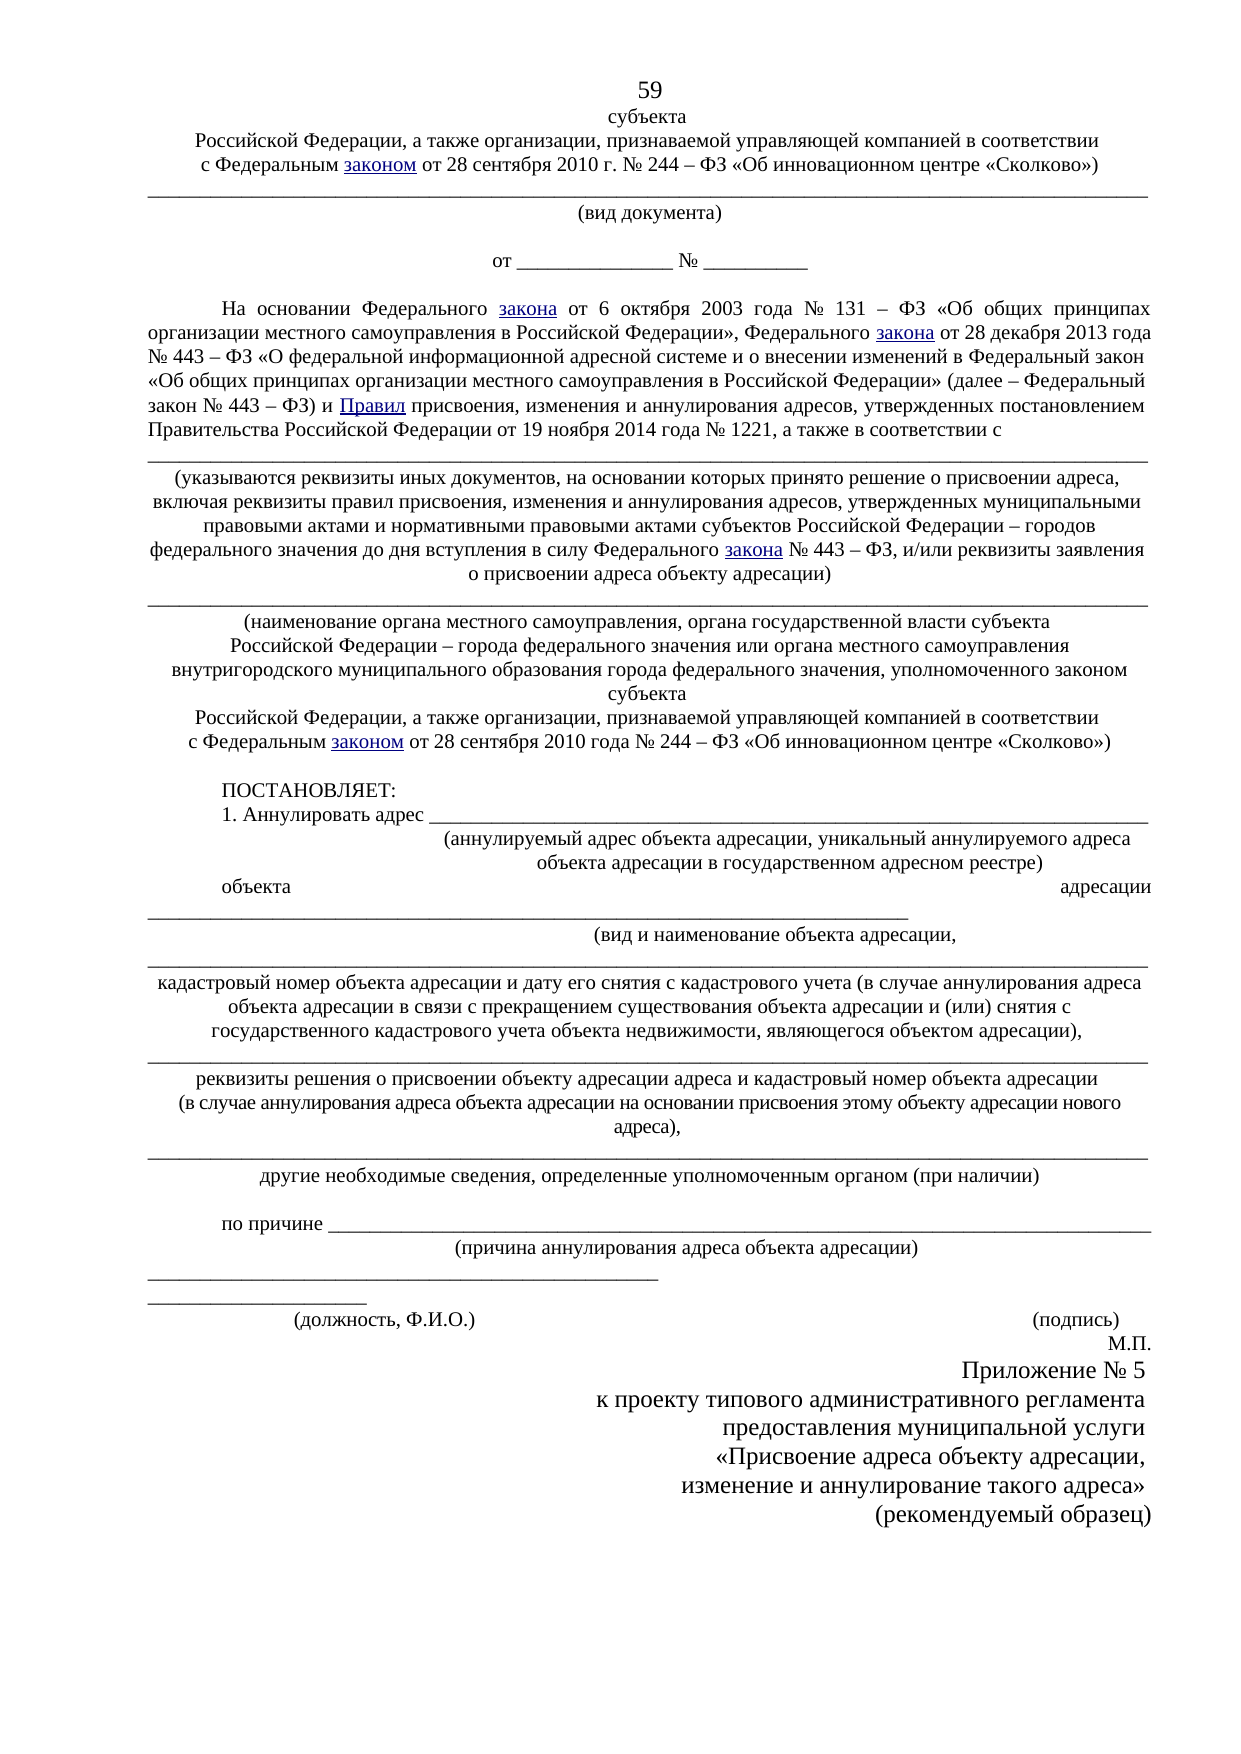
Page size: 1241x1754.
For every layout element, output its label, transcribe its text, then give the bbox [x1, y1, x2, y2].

text 1. Аннулировать адрес _____________________________________________________________________ [148, 802, 1152, 826]
text ________________________________________________________________________________________________ [148, 585, 1152, 609]
text от _______________ № __________ [148, 248, 1152, 272]
text (наименование органа местного самоуправления, органа государственной власти субъекта Российской Федерации – города федерального значения или органа местного самоуправления внутригородского муниципального образования города федерального значения, уполномоченного законом субъекта Российской Федерации, а также организации, признаваемой управляющей компанией в соответствии с Федеральным законом от 28 сентября 2010 года № 244 – ФЗ «Об инновационном центре «Сколково») [148, 609, 1152, 753]
text по причине _______________________________________________________________________________ [148, 1211, 1152, 1235]
text ПОСТАНОВЛЯЕТ: [148, 777, 1152, 802]
text (вид документа) [148, 200, 1152, 224]
text (аннулируемый адрес объекта адресации, уникальный аннулируемого адреса объекта адресации в государственном адресном реестре) [428, 826, 1152, 874]
text ________________________________________________________________________________________________ [148, 176, 1152, 200]
text _________________________________________________ _____________________ [148, 1259, 1152, 1307]
text реквизиты решения о присвоении объекту адресации адреса и кадастровый номер объекта адресации (в случае аннулирования адреса объекта адресации на основании присвоения этому объекту адресации нового адреса), [148, 1066, 1152, 1138]
text кадастровый номер объекта адресации и дату его снятия с кадастрового учета (в случае аннулирования адреса объекта адресации в связи с прекращением существования объекта адресации и (или) снятия с государственного кадастрового учета объекта недвижимости, являющегося объектом адресации), [148, 970, 1152, 1042]
text (вид и наименование объекта адресации, [148, 922, 1152, 946]
text (указываются реквизиты иных документов, на основании которых принято решение о присвоении адреса, включая реквизиты правил присвоения, изменения и аннулирования адресов, утвержденных муниципальными правовыми актами и нормативными правовыми актами субъектов Российской Федерации – городов федерального значения до дня вступления в силу Федерального закона № 443 – ФЗ, и/или реквизиты заявления о присвоении адреса объекту адресации) [148, 465, 1152, 585]
text М.П. [148, 1331, 1152, 1355]
text Приложение № 5 к проекту типового административного регламента предоставления муниципальной услуги «Присвоение адреса объекту адресации, изменение и аннулирование такого адреса» (рекомендуемый образец) [148, 1355, 1152, 1527]
text (должность, Ф.И.О.) (подпись) [148, 1307, 1152, 1331]
text ________________________________________________________________________________________________ [148, 946, 1152, 970]
text На основании Федерального закона от 6 октября 2003 года № 131 – ФЗ «Об общих принципах организации местного самоуправления в Российской Федерации», Федерального закона от 28 декабря 2013 года № 443 – ФЗ «О федеральной информационной адресной системе и о внесении изменений в Федеральный закон «Об общих принципах организации местного самоуправления в Российской Федерации» (далее – Федеральный закон № 443 – ФЗ) и Правил присвоения, изменения и аннулирования адресов, утвержденных постановлением Правительства Российской Федерации от 19 ноября 2014 года № 1221, а также в соответствии с [148, 296, 1152, 441]
text ________________________________________________________________________________________________ [148, 441, 1152, 465]
text (причина аннулирования адреса объекта адресации) [221, 1235, 1152, 1259]
text другие необходимые сведения, определенные уполномоченным органом (при наличии) [148, 1162, 1152, 1187]
text ________________________________________________________________________________________________ [148, 1138, 1152, 1162]
text субъекта Российской Федерации, а также организации, признаваемой управляющей компанией в соответствии с Федеральным законом от 28 сентября 2010 г. № 244 – ФЗ «Об инновационном центре «Сколково») [148, 104, 1152, 176]
text ________________________________________________________________________________________________ [148, 1042, 1152, 1066]
text объекта адресации _________________________________________________________________________ [148, 874, 1152, 922]
